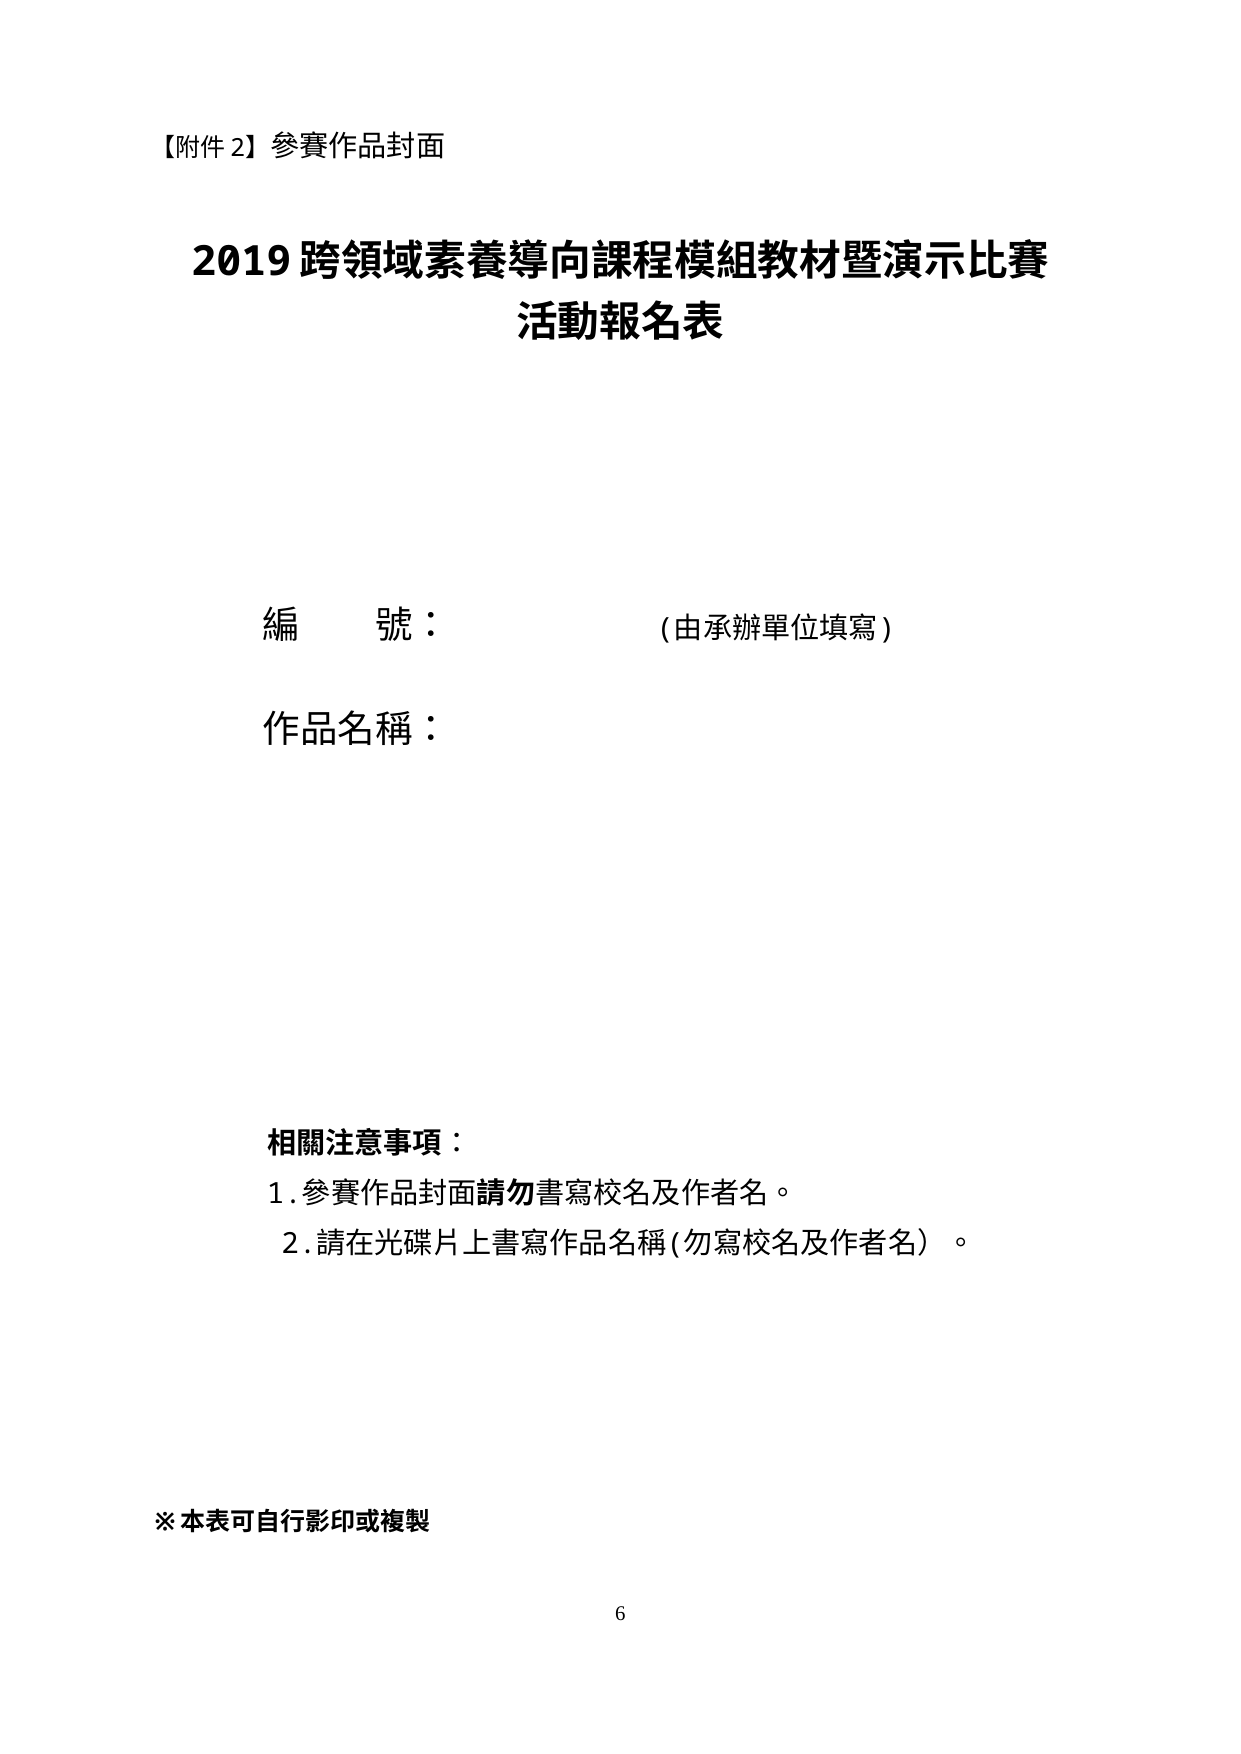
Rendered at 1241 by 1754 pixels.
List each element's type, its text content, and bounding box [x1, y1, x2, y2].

text 2019跨領域素養導向課程模組教材暨演示比賽 [150, 227, 1090, 288]
text 編 號： (由承辦單位填寫) [150, 555, 1090, 659]
text 相關注意事項： [150, 1113, 1090, 1163]
text 作品名稱： [150, 659, 1090, 763]
text 1.參賽作品封面請勿書寫校名及作者名。 [150, 1163, 1090, 1213]
text ※本表可自行影印或複製 [150, 1502, 1090, 1538]
text 2.請在光碟片上書寫作品名稱(勿寫校名及作者名）。 [281, 1213, 1090, 1263]
text 活動報名表 [150, 288, 1090, 348]
text 【附件2】參賽作品封面 [150, 123, 1090, 165]
